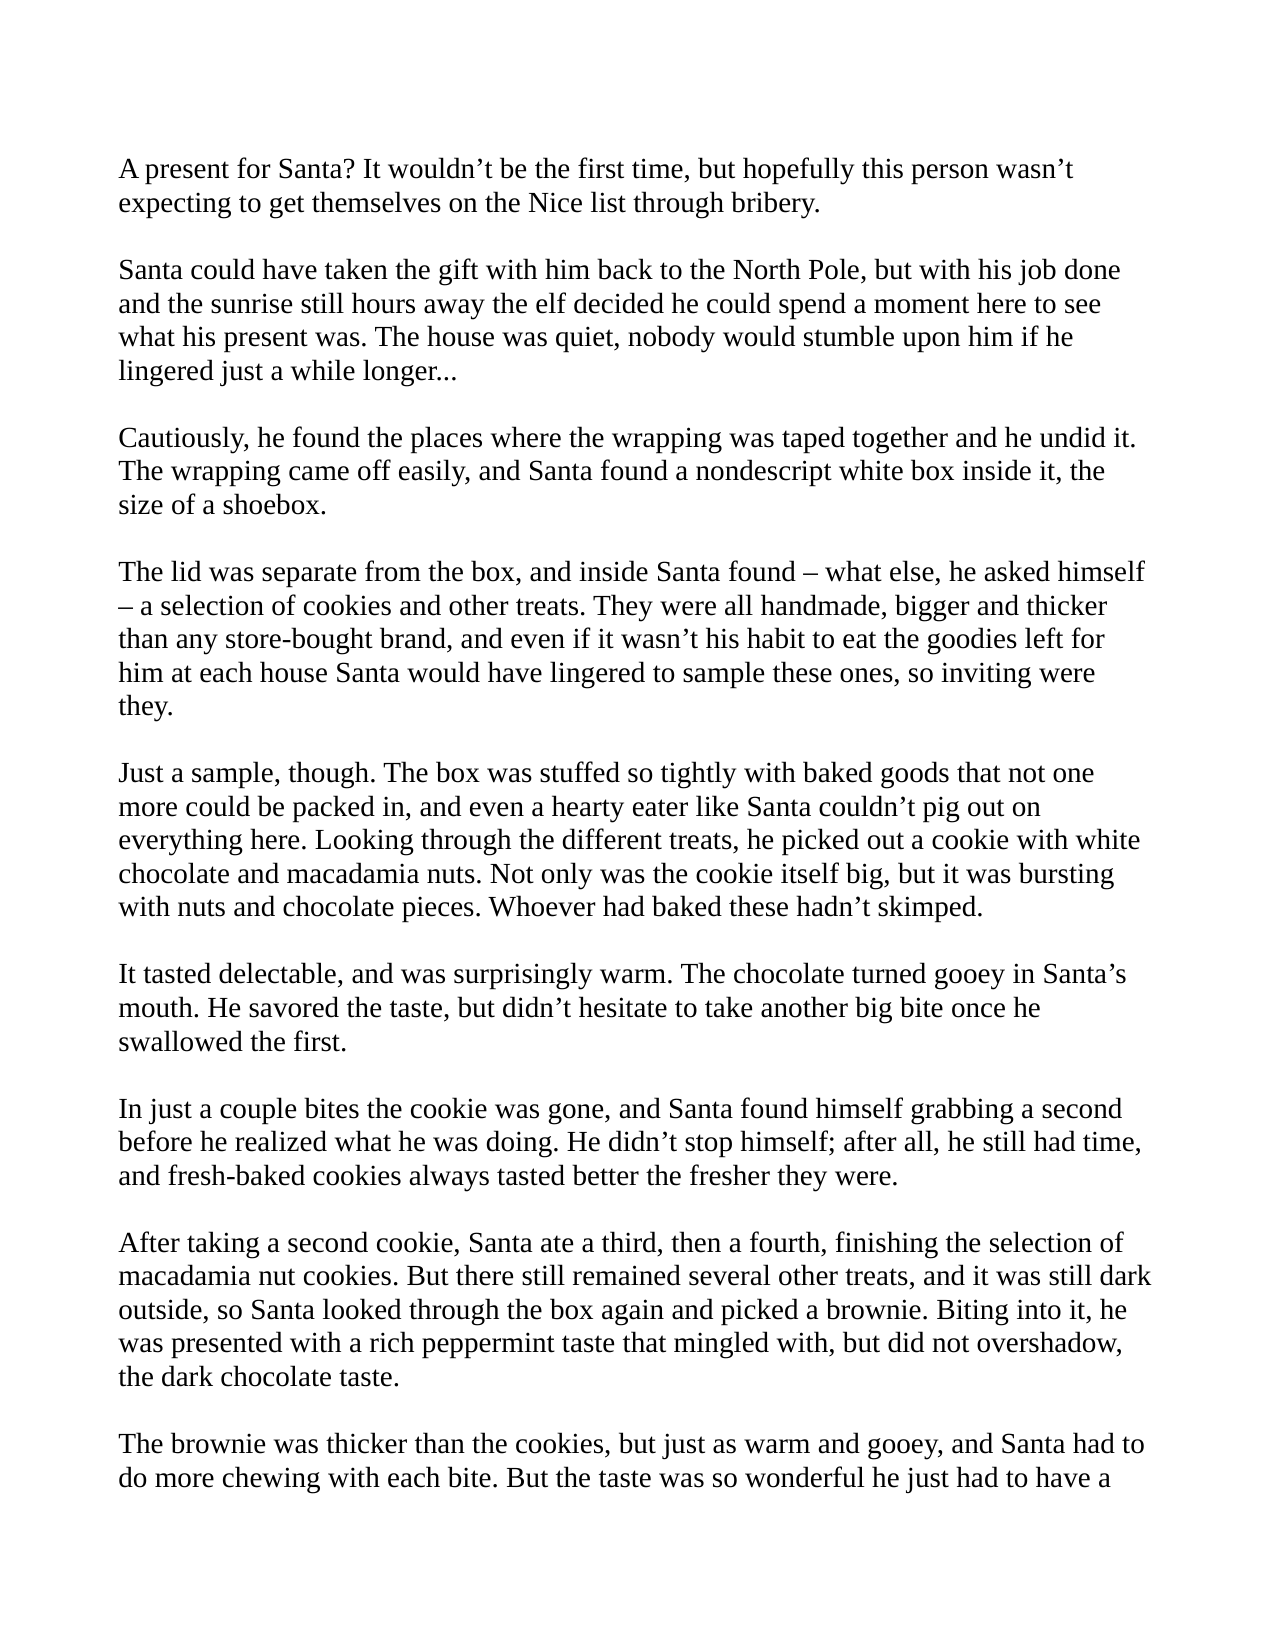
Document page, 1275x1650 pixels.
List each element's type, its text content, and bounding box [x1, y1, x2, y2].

text After taking a second cookie, Santa ate a third, then a fourth, finishing the selection of macadamia nut cookies. But there still remained several other treats, and it was still dark outside, so Santa looked through the box again and picked a brownie. Biting into it, he was presented with a rich peppermint taste that mingled with, but did not overshadow, the dark chocolate taste. [118, 1225, 1157, 1393]
text It tasted delectable, and was surprisingly warm. The chocolate turned gooey in Santa’s mouth. He savored the taste, but didn’t hesitate to take another big bite once he swallowed the first. [118, 957, 1157, 1057]
text Santa could have taken the gift with him back to the North Pole, but with his job done and the sunrise still hours away the elf decided he could spend a moment here to see what his present was. The house was quiet, nobody would stumble upon him if he lingered just a while longer... [118, 252, 1157, 386]
text Just a sample, though. The box was stuffed so tightly with baked goods that not one more could be packed in, and even a hearty eater like Santa couldn’t pig out on everything here. Looking through the different treats, he picked out a cookie with white chocolate and macadamia nuts. Not only was the cookie itself big, but it was bursting with nuts and chocolate pieces. Whoever had baked these hadn’t skimped. [118, 755, 1157, 923]
text In just a couple bites the cookie was gone, and Santa found himself grabbing a second before he realized what he was doing. He didn’t stop himself; after all, he still had time, and fresh-baked cookies always tasted better the fresher they were. [118, 1091, 1157, 1191]
text Cautiously, he found the places where the wrapping was taped together and he undid it. The wrapping came off easily, and Santa found a nondescript white box inside it, the size of a shoebox. [118, 420, 1157, 521]
text The lid was separate from the box, and inside Santa found – what else, he asked himself – a selection of cookies and other treats. They were all handmade, bigger and thicker than any store-bought brand, and even if it wasn’t his habit to eat the goodies left for him at each house Santa would have lingered to sample these ones, so inviting were they. [118, 554, 1157, 722]
text A present for Santa? It wouldn’t be the first time, but hopefully this person wasn’t expecting to get themselves on the Nice list through bribery. [118, 152, 1157, 219]
text The brownie was thicker than the cookies, but just as warm and gooey, and Santa had to do more chewing with each bite. But the taste was so wonderful he just had to have a [118, 1426, 1157, 1493]
